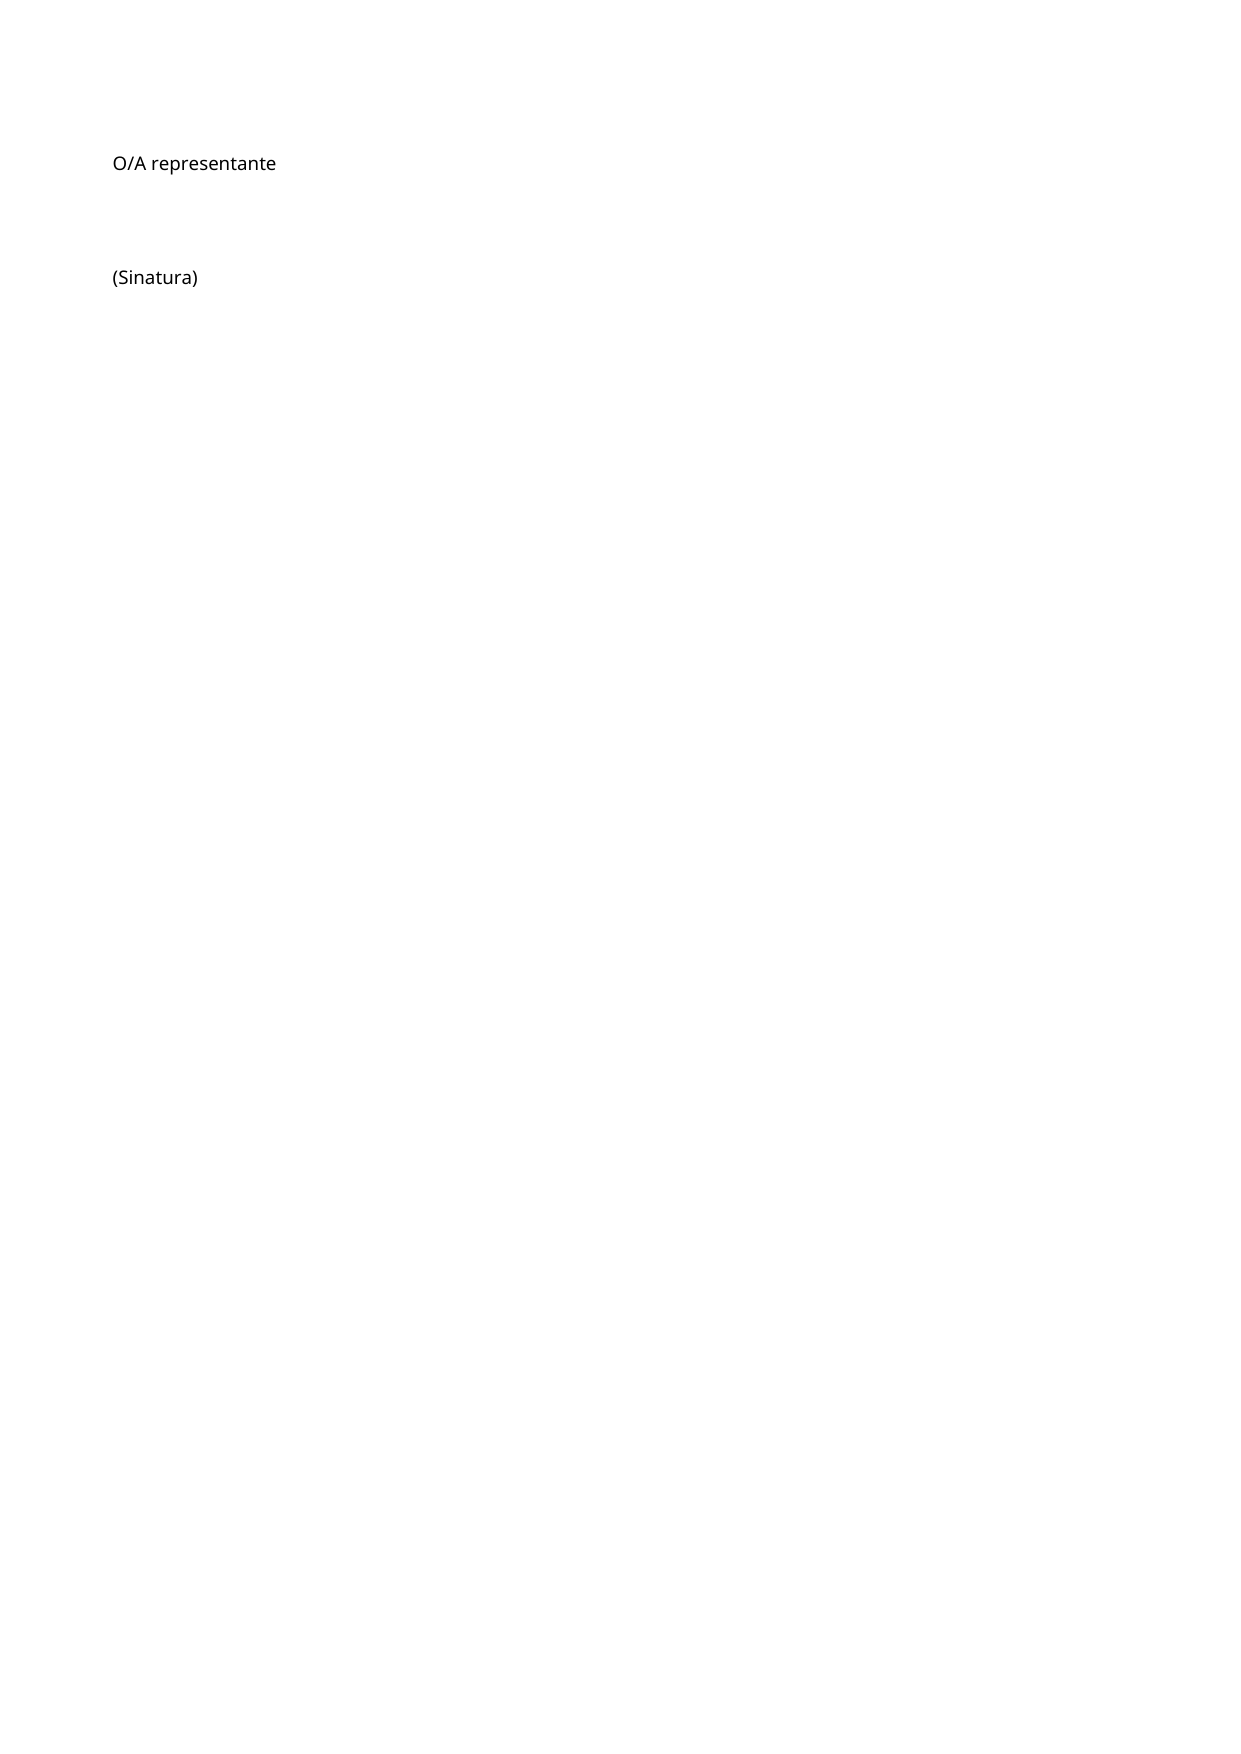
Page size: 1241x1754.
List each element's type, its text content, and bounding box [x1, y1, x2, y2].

text (Sinatura) [112, 265, 1128, 290]
text O/A representante [112, 150, 1128, 176]
